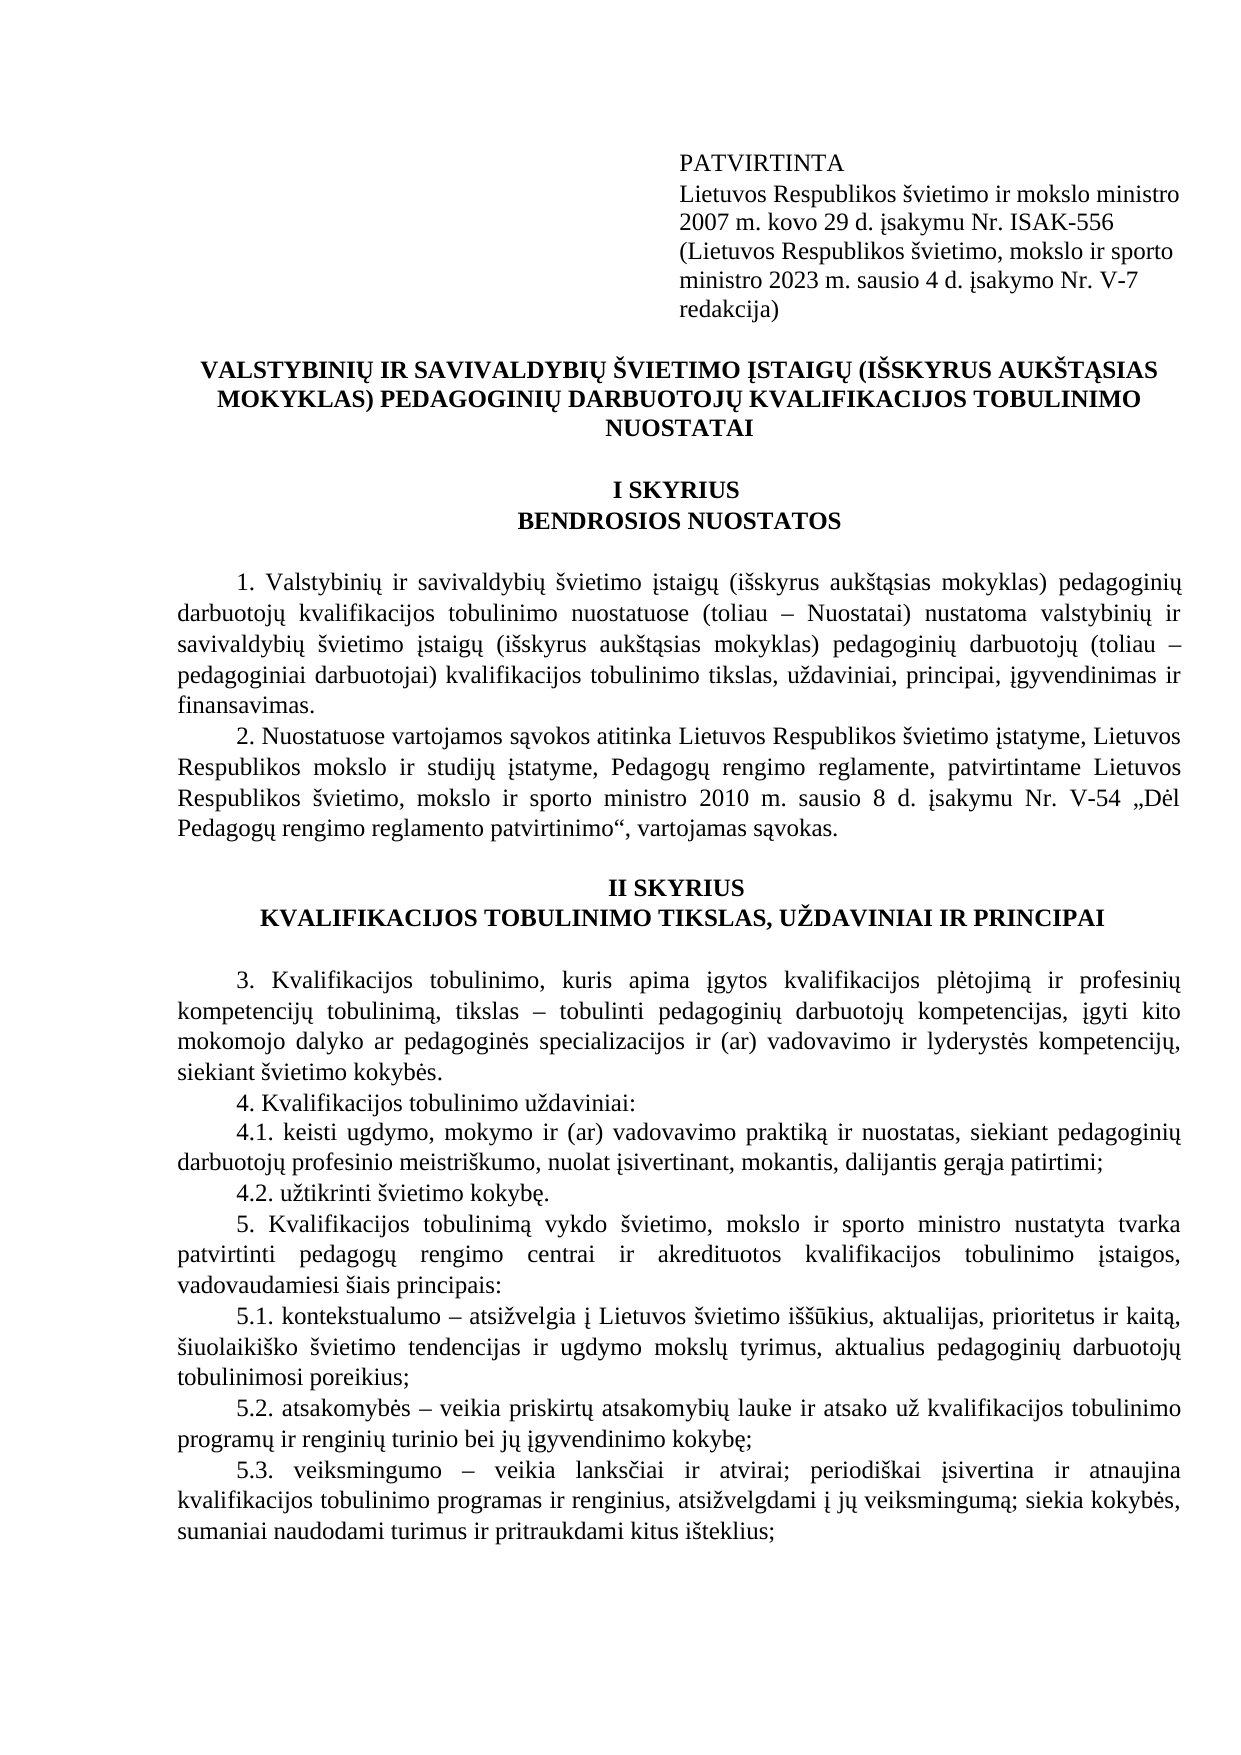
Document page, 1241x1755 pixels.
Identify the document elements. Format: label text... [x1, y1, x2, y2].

text 2. Nuostatuose vartojamos sąvokos atitinka Lietuvos Respublikos švietimo įstatyme, Lietuvos Respublikos mokslo ir studijų įstatyme, Pedagogų rengimo reglamente, patvirtintame Lietuvos Respublikos švietimo, mokslo ir sporto ministro 2010 m. sausio 8 d. įsakymu Nr. V-54 „Dėl Pedagogų rengimo reglamento patvirtinimo“, vartojamas sąvokas. [177, 721, 1182, 842]
text 5.3. veiksmingumo – veikia lanksčiai ir atvirai; periodiškai įsivertina ir atnaujina kvalifikacijos tobulinimo programas ir renginius, atsižvelgdami į jų veiksmingumą; siekia kokybės, sumaniai naudodami turimus ir pritraukdami kitus išteklius; [177, 1455, 1182, 1545]
text 1. Valstybinių ir savivaldybių švietimo įstaigų (išskyrus aukštąsias mokyklas) pedagoginių darbuotojų kvalifikacijos tobulinimo nuostatuose (toliau – Nuostatai) nustatoma valstybinių ir savivaldybių švietimo įstaigų (išskyrus aukštąsias mokyklas) pedagoginių darbuotojų (toliau – pedagoginiai darbuotojai) kvalifikacijos tobulinimo tikslas, uždaviniai, principai, įgyvendinimas ir finansavimas. [177, 567, 1182, 719]
text 4.2. užtikrinti švietimo kokybę. [177, 1178, 1182, 1207]
text KVALIFIKACIJOS TOBULINIMO TIKSLAS, UŽDAVINIAI IR PRINCIPAI [177, 903, 1182, 932]
text 2007 m. kovo 29 d. įsakymu Nr. ISAK-556 [679, 207, 1182, 236]
text 3. Kvalifikacijos tobulinimo, kuris apima įgytos kvalifikacijos plėtojimą ir profesinių kompetencijų tobulinimą, tikslas – tobulinti pedagoginių darbuotojų kompetencijas, įgyti kito mokomojo dalyko ar pedagoginės specializacijos ir (ar) vadovavimo ir lyderystės kompetencijų, siekiant švietimo kokybės. [177, 965, 1182, 1086]
text 4.1. keisti ugdymo, mokymo ir (ar) vadovavimo praktiką ir nuostatas, siekiant pedagoginių darbuotojų profesinio meistriškumo, nuolat įsivertinant, mokantis, dalijantis gerąja patirtimi; [177, 1117, 1182, 1176]
text 4. Kvalifikacijos tobulinimo uždaviniai: [177, 1088, 1182, 1117]
text Lietuvos Respublikos švietimo ir mokslo ministro [679, 179, 1182, 207]
text (Lietuvos Respublikos švietimo, mokslo ir sporto [679, 236, 1182, 265]
text II SKYRIUS [177, 873, 1182, 902]
text I SKYRIUS [177, 475, 1182, 504]
text 5.1. kontekstualumo – atsižvelgia į Lietuvos švietimo iššūkius, aktualijas, prioritetus ir kaitą, šiuolaikiško švietimo tendencijas ir ugdymo mokslų tyrimus, aktualius pedagoginių darbuotojų tobulinimosi poreikius; [177, 1301, 1182, 1391]
text PATVIRTINTA [679, 148, 1182, 177]
text redakcija) [679, 294, 1182, 322]
text 5.2. atsakomybės – veikia priskirtų atsakomybių lauke ir atsako už kvalifikacijos tobulinimo programų ir renginių turinio bei jų įgyvendinimo kokybę; [177, 1393, 1182, 1453]
text 5. Kvalifikacijos tobulinimą vykdo švietimo, mokslo ir sporto ministro nustatyta tvarka patvirtinti pedagogų rengimo centrai ir akredituotos kvalifikacijos tobulinimo įstaigos, vadovaudamiesi šiais principais: [177, 1209, 1182, 1299]
text ministro 2023 m. sausio 4 d. įsakymo Nr. V-7 [679, 265, 1182, 294]
text VALSTYBINIŲ IR SAVIVALDYBIŲ ŠVIETIMO ĮSTAIGŲ (IŠSKYRUS AUKŠTĄSIAS MOKYKLAS) PEDAGOGINIŲ DARBUOTOJŲ KVALIFIKACIJOS TOBULINIMO NUOSTATAI [177, 356, 1182, 442]
text BENDROSIOS NUOSTATOS [177, 506, 1182, 535]
